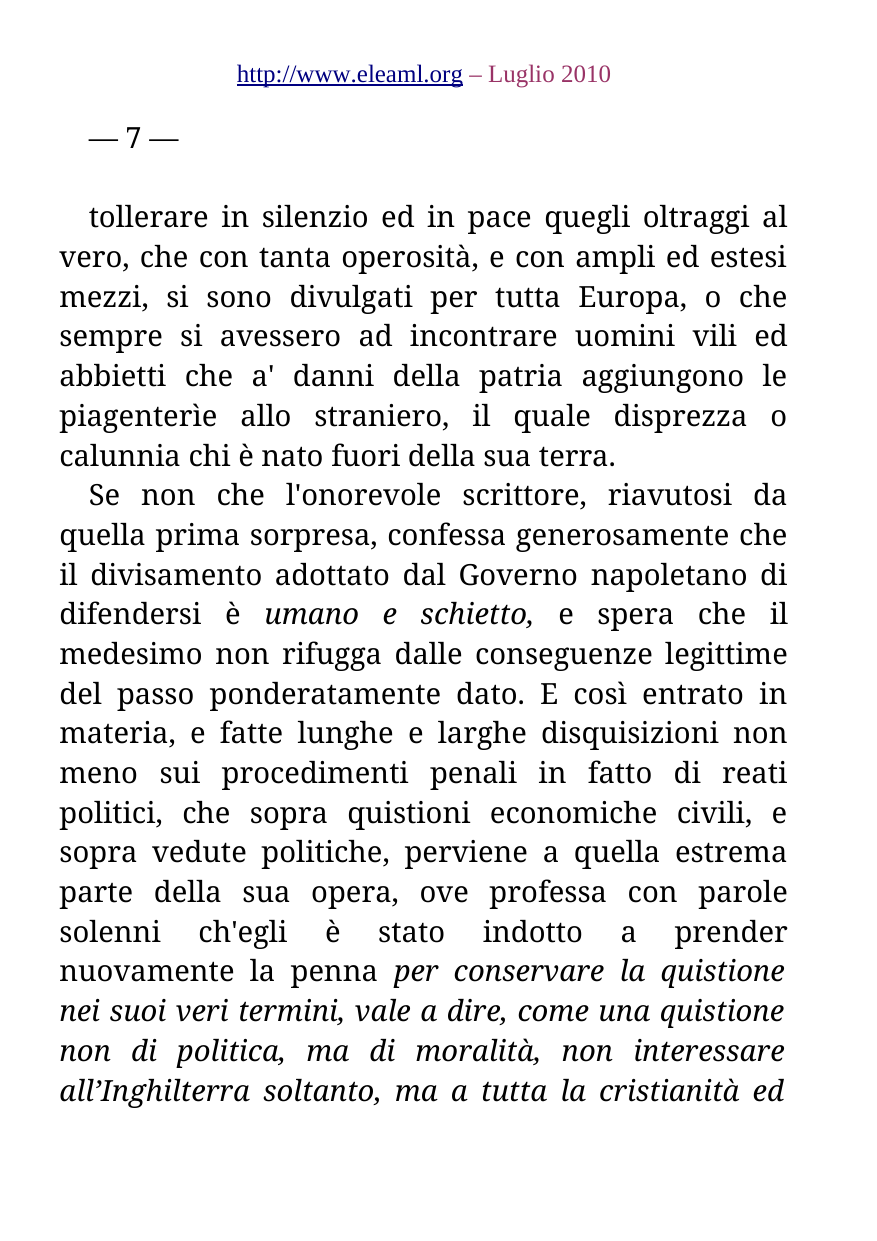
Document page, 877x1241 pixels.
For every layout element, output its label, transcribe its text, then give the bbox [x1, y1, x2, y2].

text — 7 — [59, 117, 788, 157]
text tollerare in silenzio ed in pace quegli oltraggi al vero, che con tanta operosità, e con ampli ed estesi mezzi, si sono divulgati per tutta Europa, o che sempre si avessero ad incontrare uomini vili ed abbietti che a' danni della patria aggiungono le piagenterìe allo straniero, il quale disprezza o calunnia chi è nato fuori della sua terra. [59, 197, 788, 474]
text Se non che l'onorevole scrittore, riavutosi da quella prima sorpresa, confessa generosamente che il divisamento adottato dal Governo napoletano di difendersi è umano e schietto, e spera che il medesimo non rifugga dalle conseguenze legittime del passo ponderatamente dato. E così entrato in materia, e fatte lunghe e larghe disquisizioni non meno sui procedimenti penali in fatto di reati politici, che sopra quistioni economiche civili, e sopra vedute politiche, perviene a quella estrema parte della sua opera, ove professa con parole solenni ch'egli è stato indotto a prender nuovamente la penna per conservare la quistione nei suoi veri termini, vale a dire, come una quistione non di politica, ma di moralità, non interessare all’Inghilterra soltanto, ma a tutta la cristianità ed [59, 474, 788, 1109]
